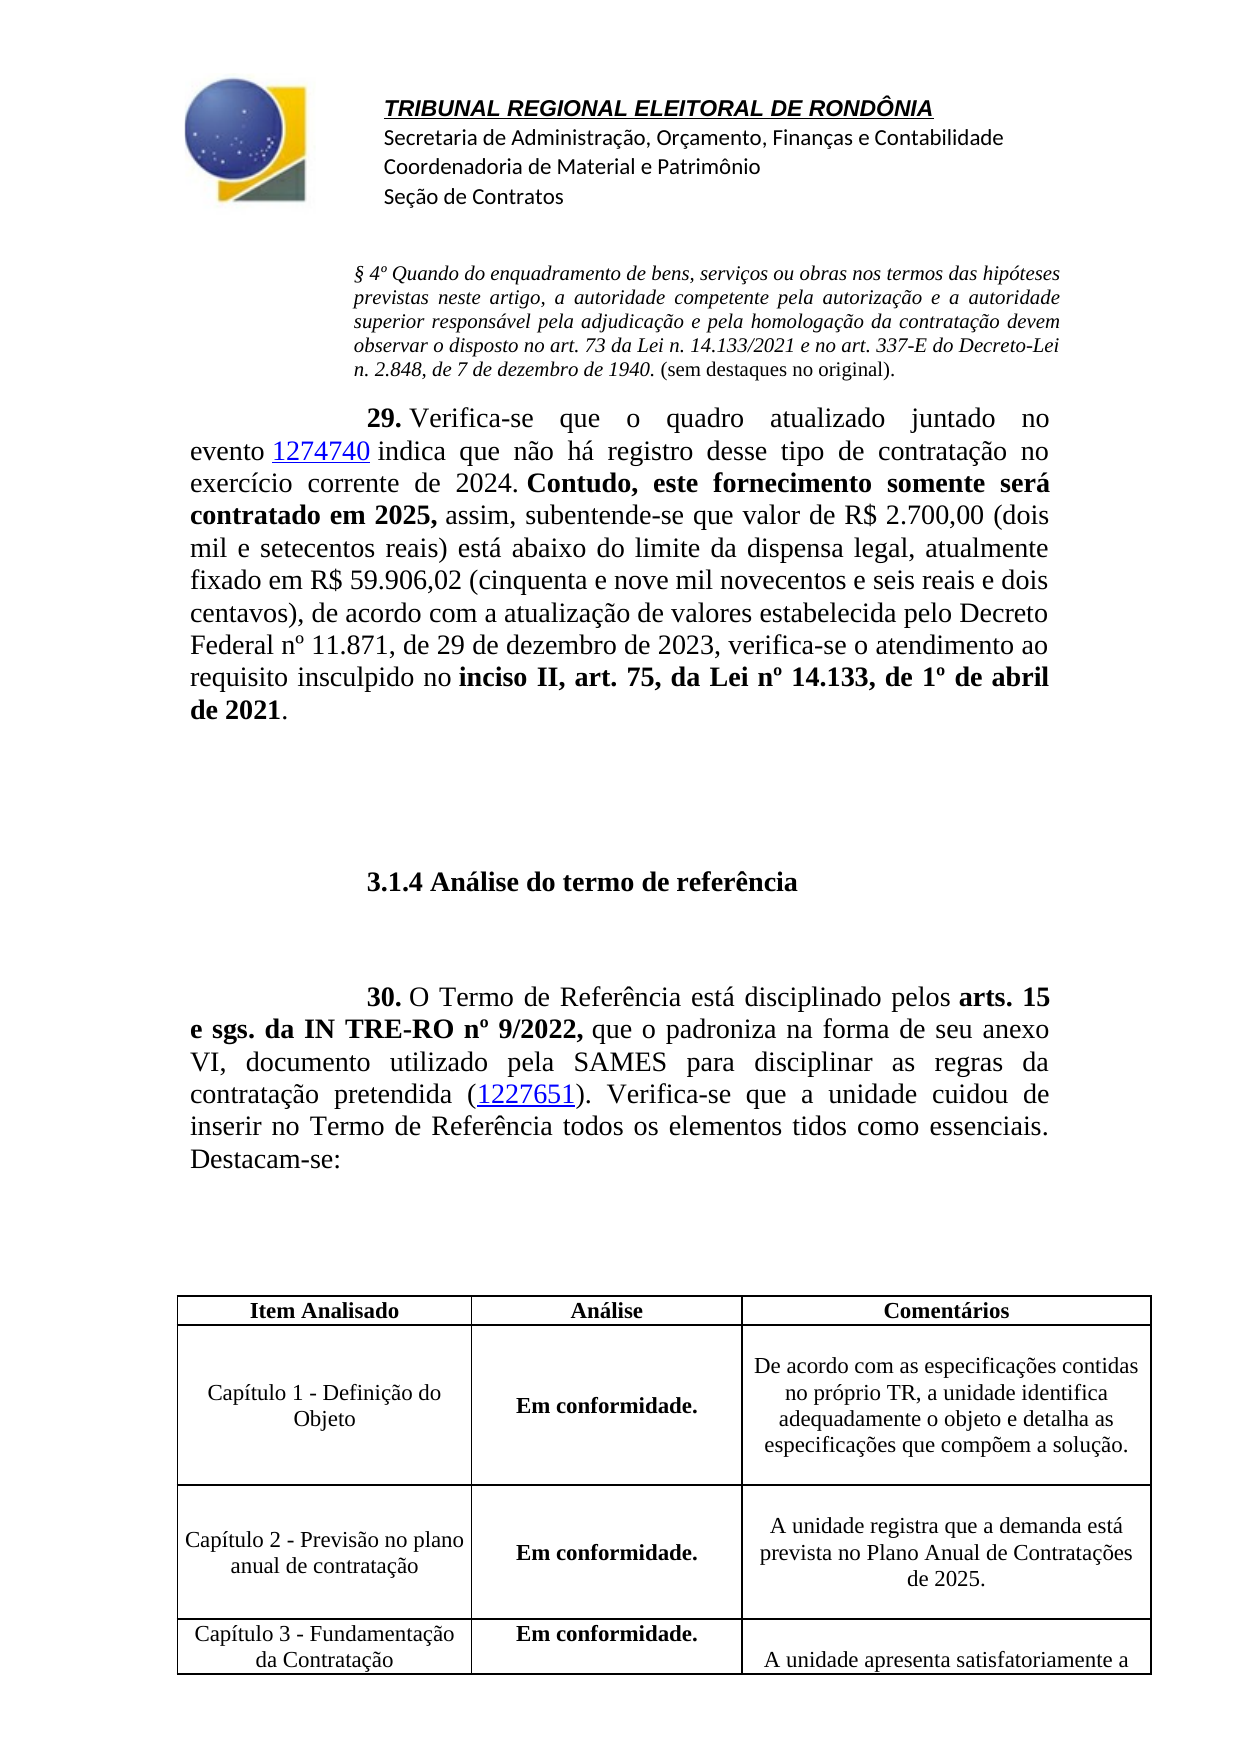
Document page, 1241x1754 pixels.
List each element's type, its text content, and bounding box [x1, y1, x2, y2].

table_header Comentários [743, 1297, 1150, 1324]
text § 4º Quando do enquadramento de bens, serviços ou obras nos termos das hipóteses previstas neste artigo, a autoridade competente pela autorização e a autoridade superior responsável pela adjudicação e pela homologação da contratação devem observar o disposto no art. 73 da Lei n. 14.133/2021 e no art. 337-E do Decreto-Lei n. 2.848, de 7 de dezembro de 1940. (sem destaques no original). [354, 261, 1063, 381]
table_cell A unidade apresenta satisfatoriamente a [743, 1620, 1150, 1673]
table_header Item Analisado [178, 1297, 471, 1324]
table_cell Em conformidade. [472, 1620, 741, 1673]
text 29. Verifica-se que o quadro atualizado juntado no evento 1274740 indica que não há registro desse tipo de contratação no exercício corrente de 2024. Contudo, este fornecimento somente será contratado em 2025, assim, subentende-se que valor de R$ 2.700,00 (dois mil e setecentos reais) está abaixo do limite da dispensa legal, atualmente fixado em R$ 59.906,02 (cinquenta e nove mil novecentos e seis reais e dois centavos), de acordo com a atualização de valores estabelecida pelo Decreto Federal nº 11.871, de 29 de dezembro de 2023, verifica-se o atendimento ao requisito insculpido no inciso II, art. 75, da Lei nº 14.133, de 1º de abril de 2021. [190, 401, 1051, 725]
table_cell Em conformidade. [472, 1326, 741, 1484]
table_cell A unidade registra que a demanda está prevista no Plano Anual de Contratações de 2025. [743, 1486, 1150, 1618]
table_cell Capítulo 3 - Fundamentação da Contratação [178, 1620, 471, 1673]
table_cell De acordo com as especificações contidas no próprio TR, a unidade identifica adequadamente o objeto e detalha as especificações que compõem a solução. [743, 1326, 1150, 1484]
table_header Análise [472, 1297, 741, 1324]
text 30. O Termo de Referência está disciplinado pelos arts. 15 e sgs. da IN TRE-RO nº 9/2022, que o padroniza na forma de seu anexo VI, documento utilizado pela SAMES para disciplinar as regras da contratação pretendida (1227651). Verifica-se que a unidade cuidou de inserir no Termo de Referência todos os elementos tidos como essenciais. Destacam-se: [190, 980, 1051, 1174]
table_cell Capítulo 1 - Definição do Objeto [178, 1326, 471, 1484]
text 3.1.4 Análise do termo de referência [190, 865, 1051, 897]
table_cell Capítulo 2 - Previsão no plano anual de contratação [178, 1486, 471, 1618]
table_cell Em conformidade. [472, 1486, 741, 1618]
